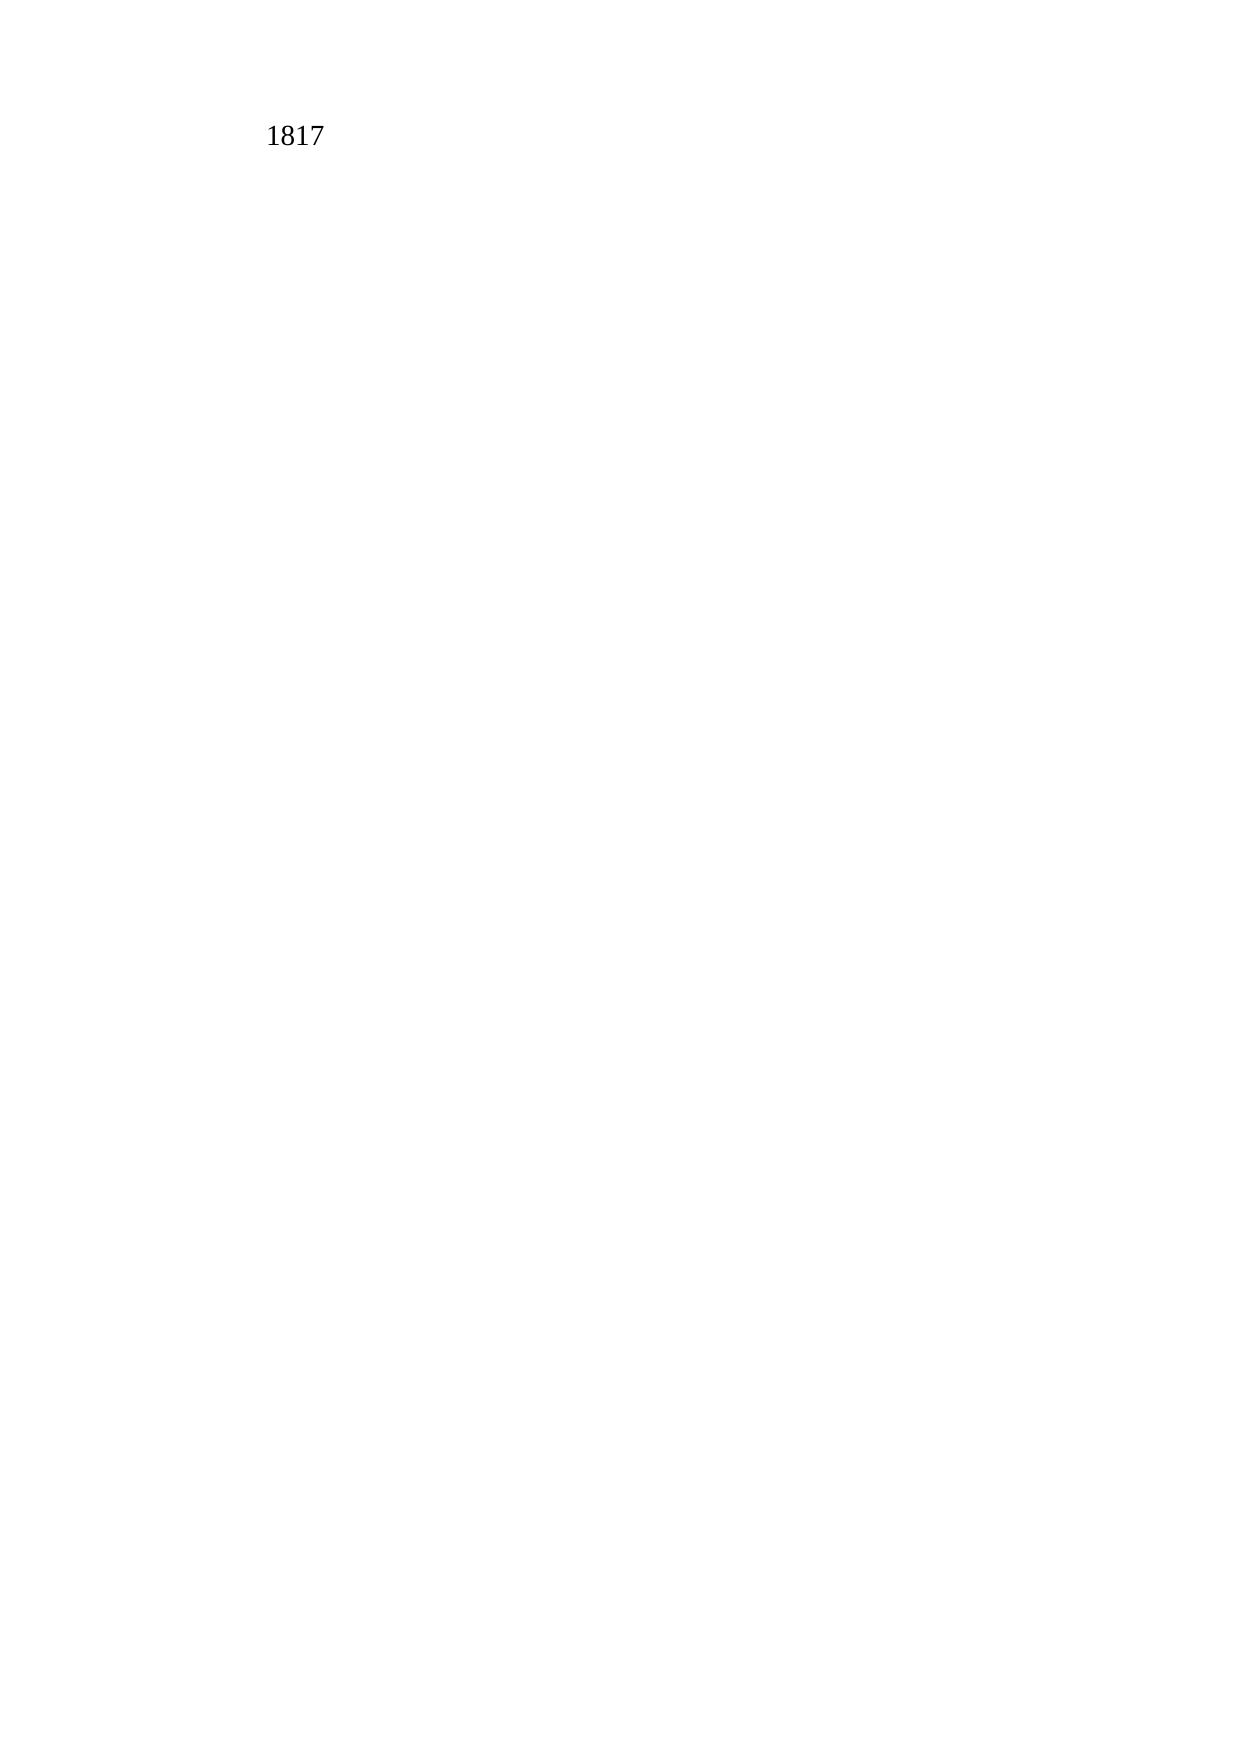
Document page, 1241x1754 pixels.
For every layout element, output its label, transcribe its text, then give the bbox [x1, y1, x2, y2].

text 1817 [177, 118, 1122, 152]
